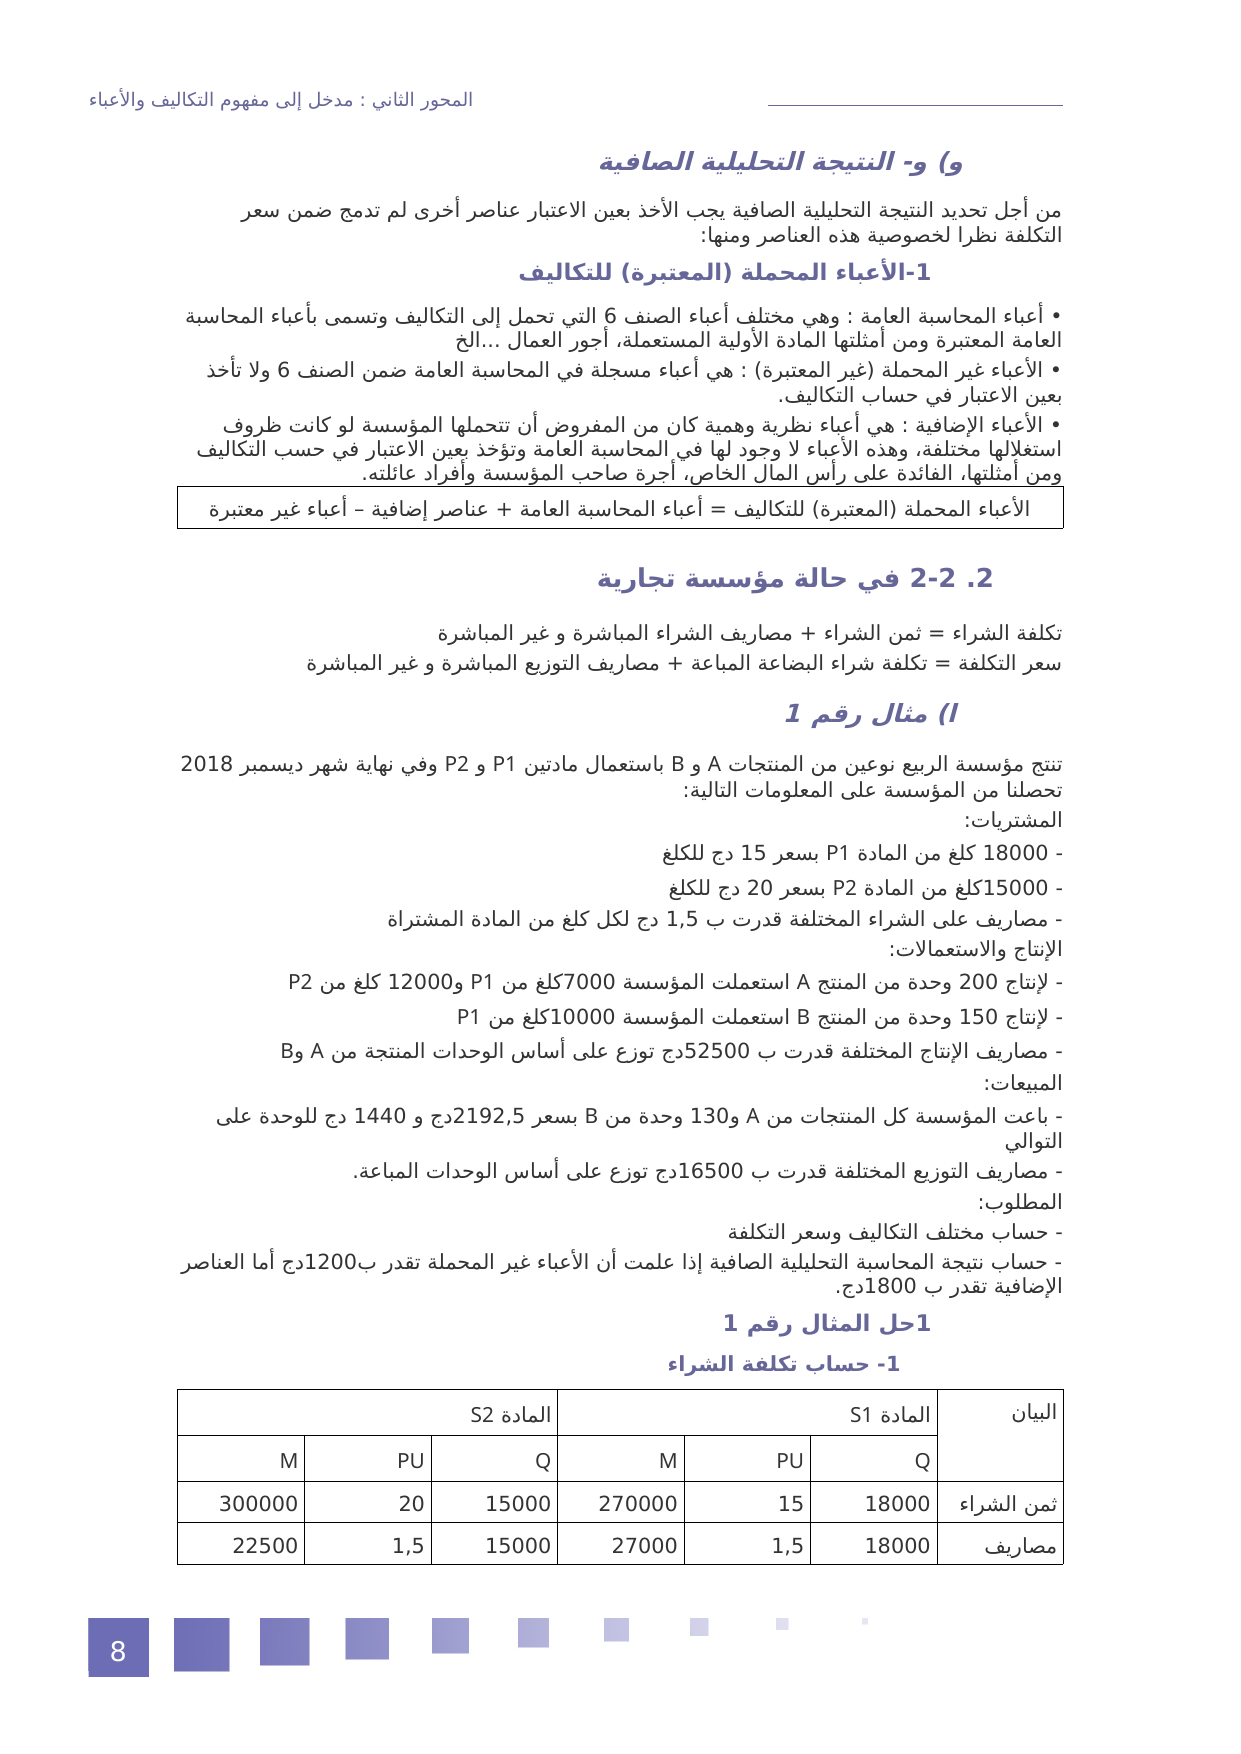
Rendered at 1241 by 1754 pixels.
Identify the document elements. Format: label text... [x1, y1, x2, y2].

table_cell 22500 [178, 1523, 304, 1564]
title 2-2 في حالة مؤسسة تجارية [177, 563, 1004, 593]
text - حساب مختلف التكاليف وسعر التكلفة [177, 1220, 1063, 1244]
title حل المثال رقم 1 [177, 1310, 945, 1337]
table_cell Q [811, 1436, 937, 1481]
text - 18000 كلغ من المادة P1 بسعر 15 دج للكلغ [177, 838, 1063, 867]
text - مصاريف على الشراء المختلفة قدرت ب 1,5 دج لكل كلغ من المادة المشتراة [177, 907, 1063, 931]
text - مصاريف التوزيع المختلفة قدرت ب 16500دج توزع على أساس الوحدات المباعة. [177, 1159, 1063, 1184]
table_cell 15 [685, 1482, 810, 1522]
title - حساب تكلفة الشراء [177, 1352, 915, 1376]
table_cell M [558, 1436, 684, 1481]
text • الأعباء الإضافية : هي أعباء نظرية وهمية كان من المفروض أن تتحملها المؤسسة لو كانت ظروف استغلالها مختلفة، وهذه الأعباء لا وجود لها في المحاسبة العامة وتؤخذ بعين الاعتبار في حسب التكاليف ومن أمثلتها، الفائدة على رأس المال الخاص، أجرة صاحب المؤسسة وأفراد عائلته. [177, 413, 1063, 486]
table_cell 15000 [432, 1523, 557, 1564]
table_cell ثمن الشراء [938, 1482, 1063, 1522]
table_cell 1,5 [305, 1523, 431, 1564]
table_cell PU [305, 1436, 431, 1481]
table_header البيان [938, 1390, 1063, 1481]
text تكلفة الشراء = ثمن الشراء + مصاريف الشراء المباشرة و غير المباشرة [177, 621, 1063, 645]
table_cell 15000 [432, 1482, 557, 1522]
table_cell 18000 [811, 1482, 937, 1522]
text من أجل تحديد النتيجة التحليلية الصافية يجب الأخذ بعين الاعتبار عناصر أخرى لم تدمج ضمن سعر التكلفة نظرا لخصوصية هذه العناصر ومنها: [177, 198, 1063, 247]
table_cell PU [685, 1436, 810, 1481]
picture [88, 1618, 1063, 1677]
table_cell 27000 [558, 1523, 684, 1564]
table_header الأعباء المحملة (المعتبرة) للتكاليف = أعباء المحاسبة العامة + عناصر إضافية – أعباء غير معتبرة [178, 487, 1063, 527]
text • الأعباء غير المحملة (غير المعتبرة) : هي أعباء مسجلة في المحاسبة العامة ضمن الصنف 6 ولا تأخذ بعين الاعتبار في حساب التكاليف. [177, 358, 1063, 407]
text تنتج مؤسسة الربيع نوعين من المنتجات A و B باستعمال مادتين P1 و P2 وفي نهاية شهر ديسمبر 2018 تحصلنا من المؤسسة على المعلومات التالية: [177, 749, 1063, 802]
table_cell 20 [305, 1482, 431, 1522]
table_cell Q [432, 1436, 557, 1481]
text الإنتاج والاستعمالات: [177, 937, 1063, 962]
title و- النتيجة التحليلية الصافية [177, 124, 974, 177]
text - مصاريف الإنتاج المختلفة قدرت ب 52500دج توزع على أساس الوحدات المنتجة من A وB [177, 1036, 1063, 1065]
text - باعت المؤسسة كل المنتجات من A و130 وحدة من B بسعر 2192,5دج و 1440 دج للوحدة على التوالي [177, 1101, 1063, 1153]
text - لإنتاج 150 وحدة من المنتج B استعملت المؤسسة 10000كلغ من P1 [177, 1002, 1063, 1030]
text المشتريات: [177, 808, 1063, 832]
table_cell 1,5 [685, 1523, 810, 1564]
text - حساب نتيجة المحاسبة التحليلية الصافية إذا علمت أن الأعباء غير المحملة تقدر ب1200دج أما العناصر الإضافية تقدر ب 1800دج. [177, 1250, 1063, 1299]
title -الأعباء المحملة (المعتبرة) للتكاليف [177, 259, 945, 285]
text المبيعات: [177, 1071, 1063, 1095]
title مثال رقم 1 [177, 699, 974, 728]
table_cell 270000 [558, 1482, 684, 1522]
text • أعباء المحاسبة العامة : وهي مختلف أعباء الصنف 6 التي تحمل إلى التكاليف وتسمى بأعباء المحاسبة العامة المعتبرة ومن أمثلتها المادة الأولية المستعملة، أجور العمال ...الخ [177, 304, 1063, 352]
table_cell 18000 [811, 1523, 937, 1564]
text سعر التكلفة = تكلفة شراء البضاعة المباعة + مصاريف التوزيع المباشرة و غير المباشرة [177, 651, 1063, 675]
table_cell 300000 [178, 1482, 304, 1522]
text - 15000كلغ من المادة P2 بسعر 20 دج للكلغ [177, 873, 1063, 901]
table_cell M [178, 1436, 304, 1481]
table_cell مصاريف [938, 1523, 1063, 1564]
table_header المادة S1 [558, 1390, 937, 1434]
table_header المادة S2 [178, 1390, 557, 1434]
text - لإنتاج 200 وحدة من المنتج A استعملت المؤسسة 7000كلغ من P1 و12000 كلغ من P2 [177, 967, 1063, 996]
text المطلوب: [177, 1190, 1063, 1214]
